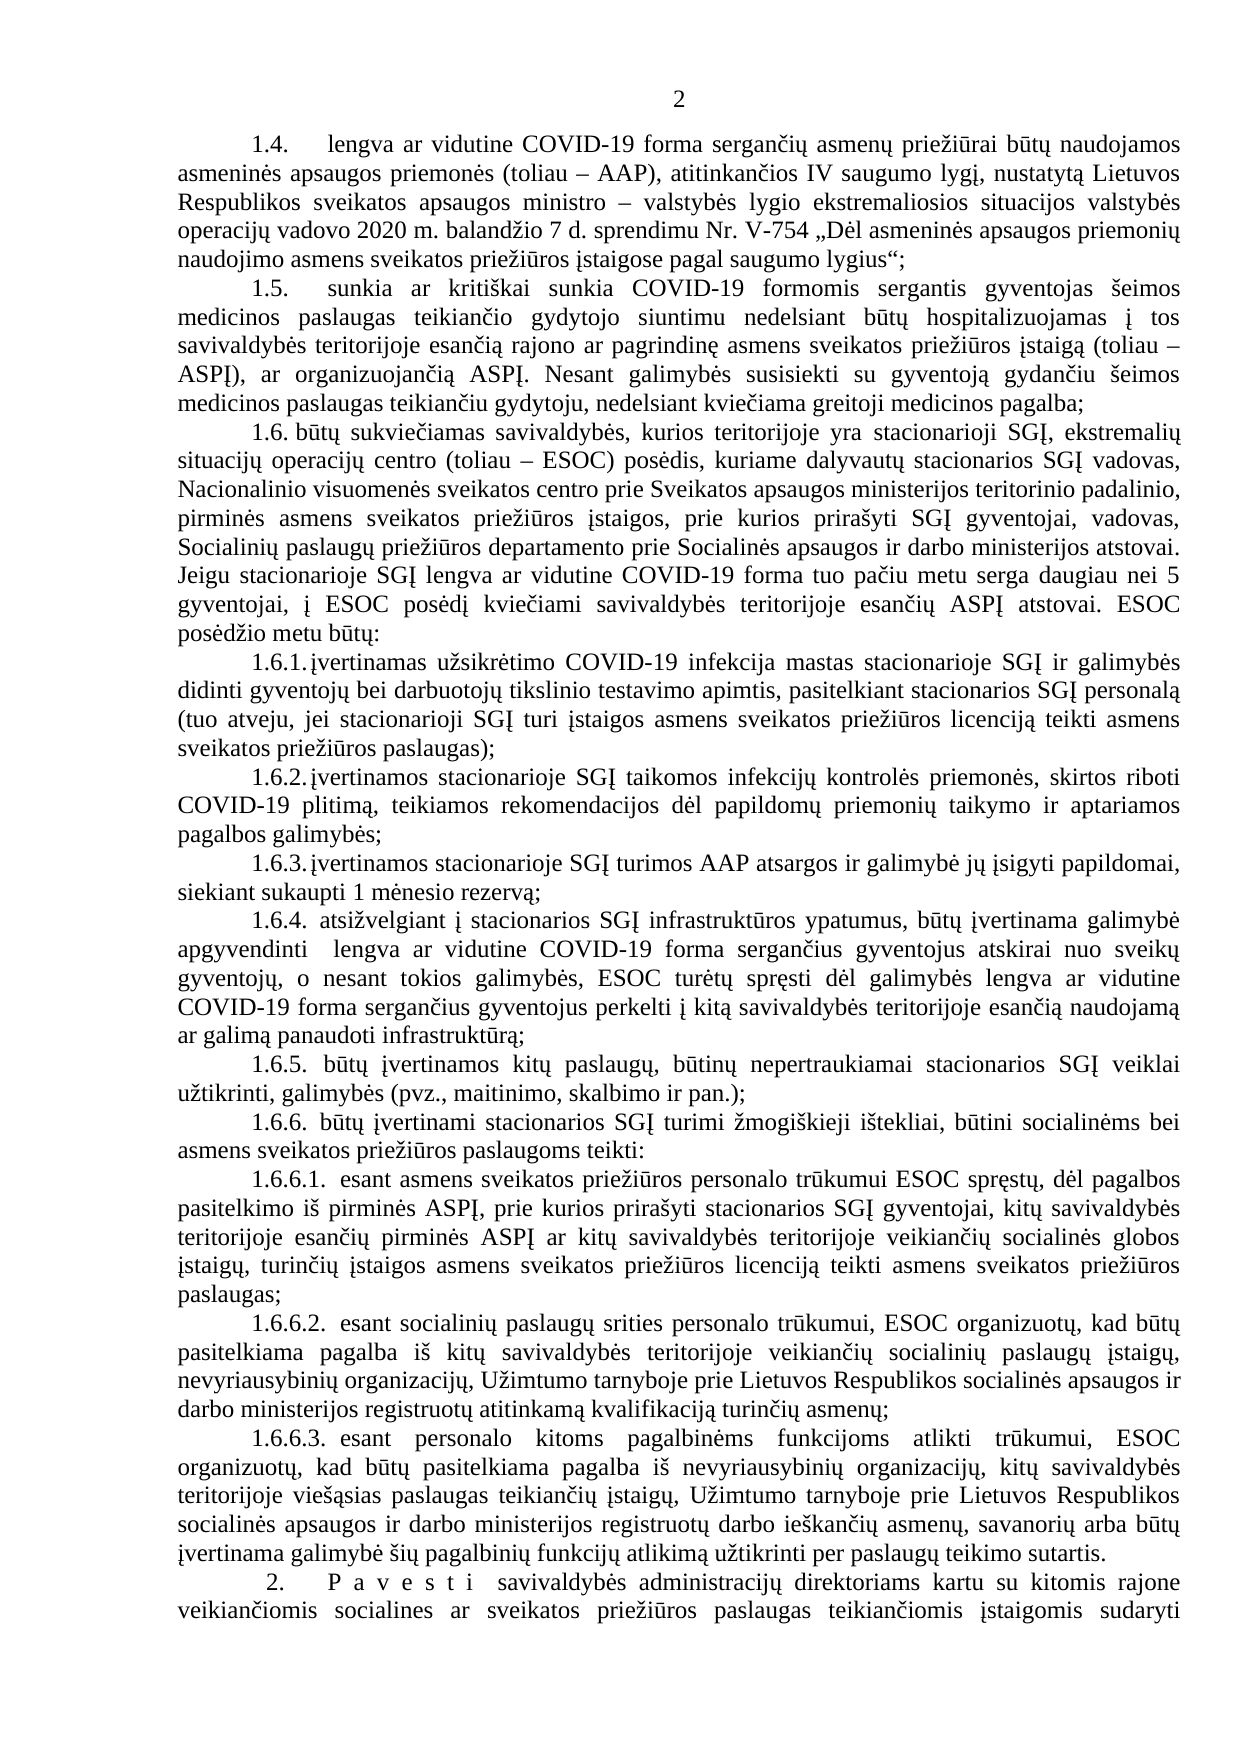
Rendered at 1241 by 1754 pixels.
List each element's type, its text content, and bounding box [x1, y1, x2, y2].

text 1.6.2. įvertinamos stacionarioje SGĮ taikomos infekcijų kontrolės priemonės, skirtos riboti COVID-19 plitimą, teikiamos rekomendacijos dėl papildomų priemonių taikymo ir aptariamos pagalbos galimybės; [177, 762, 1181, 848]
text 1.6.6.3. esant personalo kitoms pagalbinėms funkcijoms atlikti trūkumui, ESOC organizuotų, kad būtų pasitelkiama pagalba iš nevyriausybinių organizacijų, kitų savivaldybės teritorijoje viešąsias paslaugas teikiančių įstaigų, Užimtumo tarnyboje prie Lietuvos Respublikos socialinės apsaugos ir darbo ministerijos registruotų darbo ieškančių asmenų, savanorių arba būtų įvertinama galimybė šių pagalbinių funkcijų atlikimą užtikrinti per paslaugų teikimo sutartis. [177, 1423, 1181, 1567]
text 1.4. lengva ar vidutine COVID-19 forma sergančių asmenų priežiūrai būtų naudojamos asmeninės apsaugos priemonės (toliau – AAP), atitinkančios IV saugumo lygį, nustatytą Lietuvos Respublikos sveikatos apsaugos ministro – valstybės lygio ekstremaliosios situacijos valstybės operacijų vadovo 2020 m. balandžio 7 d. sprendimu Nr. V-754 „Dėl asmeninės apsaugos priemonių naudojimo asmens sveikatos priežiūros įstaigose pagal saugumo lygius“; [177, 129, 1181, 273]
text 1.6.1. įvertinamas užsikrėtimo COVID-19 infekcija mastas stacionarioje SGĮ ir galimybės didinti gyventojų bei darbuotojų tikslinio testavimo apimtis, pasitelkiant stacionarios SGĮ personalą (tuo atveju, jei stacionarioji SGĮ turi įstaigos asmens sveikatos priežiūros licenciją teikti asmens sveikatos priežiūros paslaugas); [177, 647, 1181, 762]
text 1.6.4. atsižvelgiant į stacionarios SGĮ infrastruktūros ypatumus, būtų įvertinama galimybė apgyvendinti lengva ar vidutine COVID-19 forma sergančius gyventojus atskirai nuo sveikų gyventojų, o nesant tokios galimybės, ESOC turėtų spręsti dėl galimybės lengva ar vidutine COVID-19 forma sergančius gyventojus perkelti į kitą savivaldybės teritorijoje esančią naudojamą ar galimą panaudoti infrastruktūrą; [177, 905, 1181, 1049]
text 1.6.6.2. esant socialinių paslaugų srities personalo trūkumui, ESOC organizuotų, kad būtų pasitelkiama pagalba iš kitų savivaldybės teritorijoje veikiančių socialinių paslaugų įstaigų, nevyriausybinių organizacijų, Užimtumo tarnyboje prie Lietuvos Respublikos socialinės apsaugos ir darbo ministerijos registruotų atitinkamą kvalifikaciją turinčių asmenų; [177, 1308, 1181, 1423]
text 1.6.6. būtų įvertinami stacionarios SGĮ turimi žmogiškieji ištekliai, būtini socialinėms bei asmens sveikatos priežiūros paslaugoms teikti: [177, 1107, 1181, 1164]
text 1.6.3. įvertinamos stacionarioje SGĮ turimos AAP atsargos ir galimybė jų įsigyti papildomai, siekiant sukaupti 1 mėnesio rezervą; [177, 848, 1181, 905]
text 1.6.6.1. esant asmens sveikatos priežiūros personalo trūkumui ESOC spręstų, dėl pagalbos pasitelkimo iš pirminės ASPĮ, prie kurios prirašyti stacionarios SGĮ gyventojai, kitų savivaldybės teritorijoje esančių pirminės ASPĮ ar kitų savivaldybės teritorijoje veikiančių socialinės globos įstaigų, turinčių įstaigos asmens sveikatos priežiūros licenciją teikti asmens sveikatos priežiūros paslaugas; [177, 1164, 1181, 1308]
text 2. P a v e s t i savivaldybės administracijų direktoriams kartu su kitomis rajone veikiančiomis socialines ar sveikatos priežiūros paslaugas teikiančiomis įstaigomis sudaryti [177, 1567, 1181, 1624]
text 1.6. būtų sukviečiamas savivaldybės, kurios teritorijoje yra stacionarioji SGĮ, ekstremalių situacijų operacijų centro (toliau – ESOC) posėdis, kuriame dalyvautų stacionarios SGĮ vadovas, Nacionalinio visuomenės sveikatos centro prie Sveikatos apsaugos ministerijos teritorinio padalinio, pirminės asmens sveikatos priežiūros įstaigos, prie kurios prirašyti SGĮ gyventojai, vadovas, Socialinių paslaugų priežiūros departamento prie Socialinės apsaugos ir darbo ministerijos atstovai. Jeigu stacionarioje SGĮ lengva ar vidutine COVID-19 forma tuo pačiu metu serga daugiau nei 5 gyventojai, į ESOC posėdį kviečiami savivaldybės teritorijoje esančių ASPĮ atstovai. ESOC posėdžio metu būtų: [177, 417, 1181, 647]
text 1.5. sunkia ar kritiškai sunkia COVID-19 formomis sergantis gyventojas šeimos medicinos paslaugas teikiančio gydytojo siuntimu nedelsiant būtų hospitalizuojamas į tos savivaldybės teritorijoje esančią rajono ar pagrindinę asmens sveikatos priežiūros įstaigą (toliau – ASPĮ), ar organizuojančią ASPĮ. Nesant galimybės susisiekti su gyventoją gydančiu šeimos medicinos paslaugas teikiančiu gydytoju, nedelsiant kviečiama greitoji medicinos pagalba; [177, 273, 1181, 417]
text 1.6.5. būtų įvertinamos kitų paslaugų, būtinų nepertraukiamai stacionarios SGĮ veiklai užtikrinti, galimybės (pvz., maitinimo, skalbimo ir pan.); [177, 1049, 1181, 1107]
